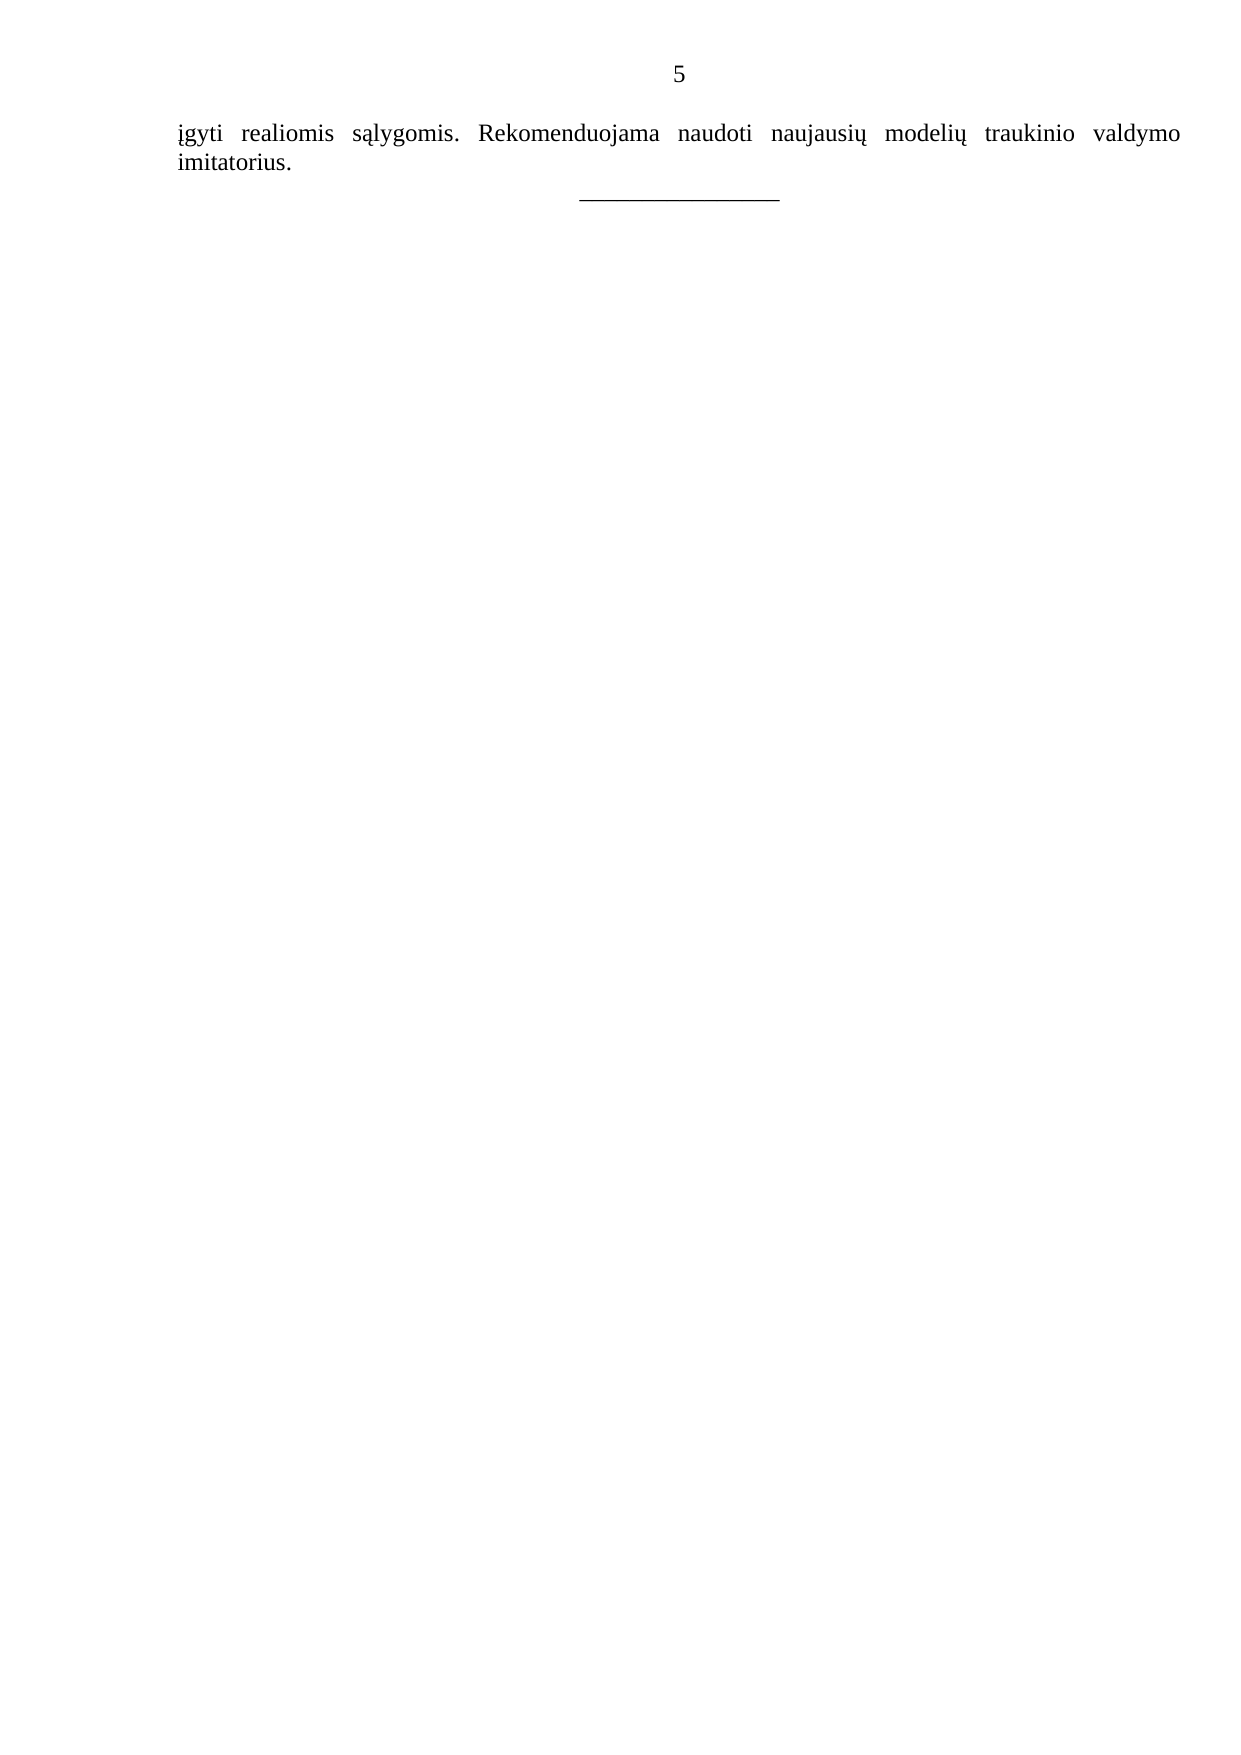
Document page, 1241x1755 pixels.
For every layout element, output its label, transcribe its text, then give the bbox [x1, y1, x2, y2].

text įgyti realiomis sąlygomis. Rekomenduojama naudoti naujausių modelių traukinio valdymo imitatorius. [177, 118, 1181, 176]
text ________________ [177, 176, 1181, 204]
